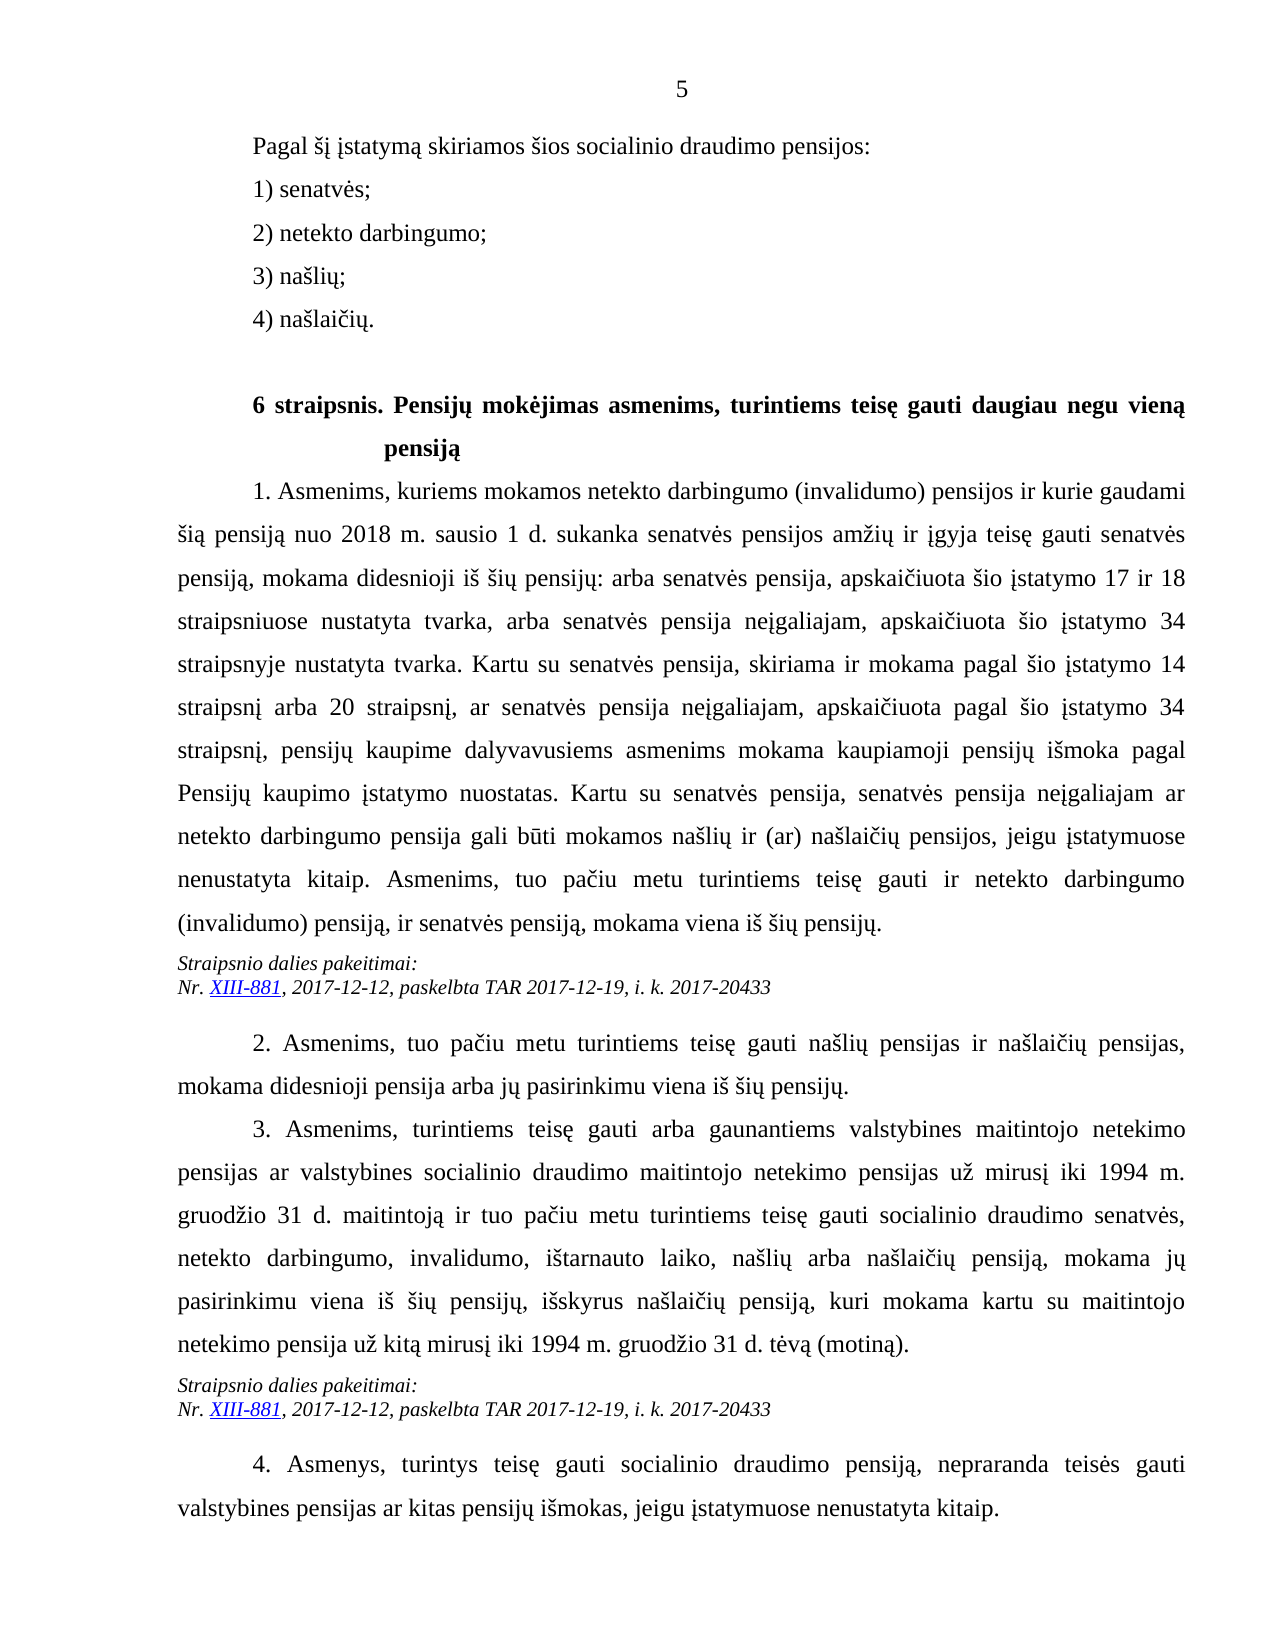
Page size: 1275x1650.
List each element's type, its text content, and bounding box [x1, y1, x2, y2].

text 3) našlių; [177, 261, 1186, 289]
text 6 straipsnis. Pensijų mokėjimas asmenims, turintiems teisę gauti daugiau negu vieną pensiją [252, 390, 1186, 462]
text 1. Asmenims, kuriems mokamos netekto darbingumo (invalidumo) pensijos ir kurie gaudami šią pensiją nuo 2018 m. sausio 1 d. sukanka senatvės pensijos amžių ir įgyja teisę gauti senatvės pensiją, mokama didesnioji iš šių pensijų: arba senatvės pensija, apskaičiuota šio įstatymo 17 ir 18 straipsniuose nustatyta tvarka, arba senatvės pensija neįgaliajam, apskaičiuota šio įstatymo 34 straipsnyje nustatyta tvarka. Kartu su senatvės pensija, skiriama ir mokama pagal šio įstatymo 14 straipsnį arba 20 straipsnį, ar senatvės pensija neįgaliajam, apskaičiuota pagal šio įstatymo 34 straipsnį, pensijų kaupime dalyvavusiems asmenims mokama kaupiamoji pensijų išmoka pagal Pensijų kaupimo įstatymo nuostatas. Kartu su senatvės pensija, senatvės pensija neįgaliajam ar netekto darbingumo pensija gali būti mokamos našlių ir (ar) našlaičių pensijos, jeigu įstatymuose nenustatyta kitaip. Asmenims, tuo pačiu metu turintiems teisę gauti ir netekto darbingumo (invalidumo) pensiją, ir senatvės pensiją, mokama viena iš šių pensijų. [177, 476, 1186, 936]
text Nr. XIII-881, 2017-12-12, paskelbta TAR 2017-12-19, i. k. 2017-20433 [177, 1397, 1186, 1421]
text 4) našlaičių. [177, 304, 1186, 333]
text Straipsnio dalies pakeitimai: [177, 951, 1186, 975]
text 2) netekto darbingumo; [177, 218, 1186, 246]
text 4. Asmenys, turintys teisę gauti socialinio draudimo pensiją, nepraranda teisės gauti valstybines pensijas ar kitas pensijų išmokas, jeigu įstatymuose nenustatyta kitaip. [177, 1449, 1186, 1521]
text Pagal šį įstatymą skiriamos šios socialinio draudimo pensijos: [177, 131, 1186, 160]
text Nr. XIII-881, 2017-12-12, paskelbta TAR 2017-12-19, i. k. 2017-20433 [177, 975, 1186, 999]
text Straipsnio dalies pakeitimai: [177, 1373, 1186, 1397]
text 2. Asmenims, tuo pačiu metu turintiems teisę gauti našlių pensijas ir našlaičių pensijas, mokama didesnioji pensija arba jų pasirinkimu viena iš šių pensijų. [177, 1028, 1186, 1099]
text 3. Asmenims, turintiems teisę gauti arba gaunantiems valstybines maitintojo netekimo pensijas ar valstybines socialinio draudimo maitintojo netekimo pensijas už mirusį iki 1994 m. gruodžio 31 d. maitintoją ir tuo pačiu metu turintiems teisę gauti socialinio draudimo senatvės, netekto darbingumo, invalidumo, ištarnauto laiko, našlių arba našlaičių pensiją, mokama jų pasirinkimu viena iš šių pensijų, išskyrus našlaičių pensiją, kuri mokama kartu su maitintojo netekimo pensija už kitą mirusį iki 1994 m. gruodžio 31 d. tėvą (motiną). [177, 1114, 1186, 1358]
text 1) senatvės; [177, 174, 1186, 203]
